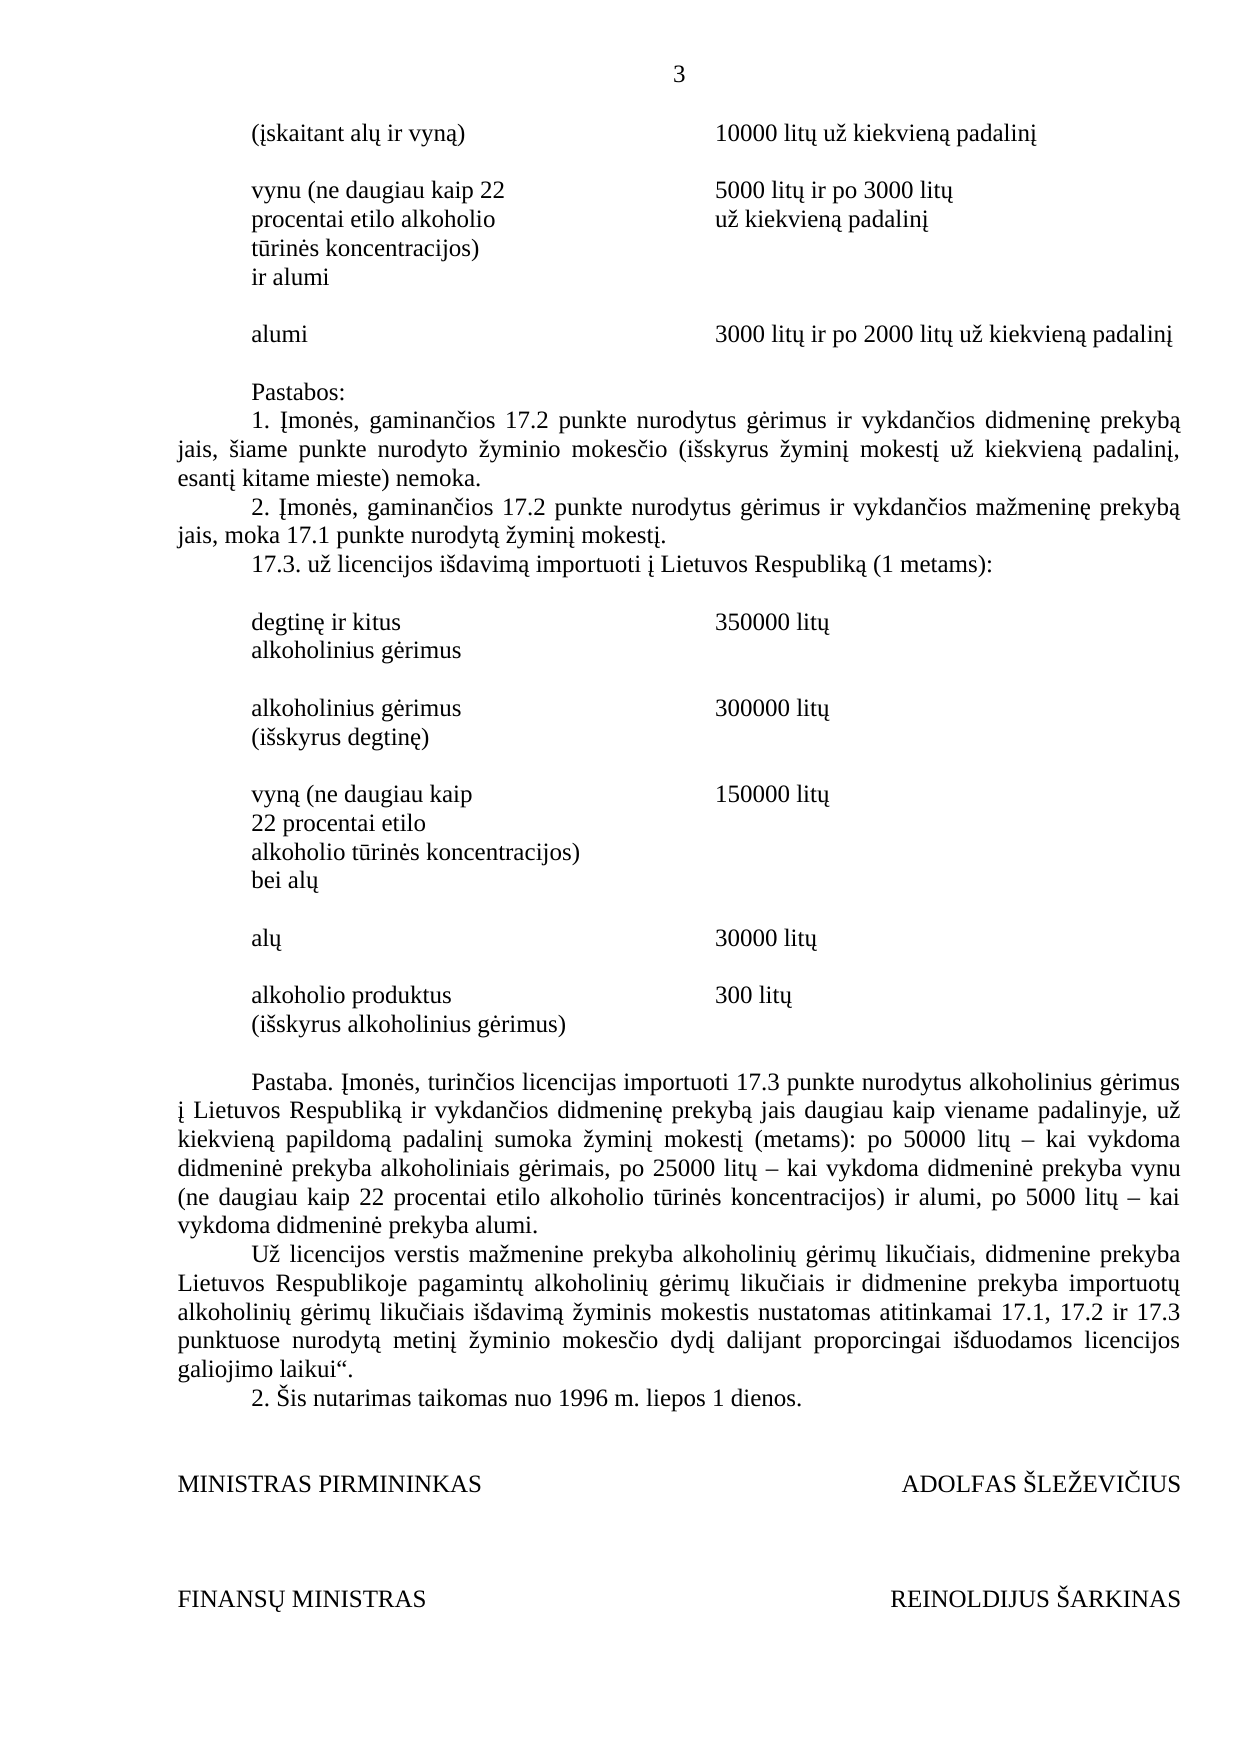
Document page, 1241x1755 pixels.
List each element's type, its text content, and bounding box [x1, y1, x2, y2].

text Pastaba. Įmonės, turinčios licencijas importuoti 17.3 punkte nurodytus alkoholinius gėrimus į Lietuvos Respubliką ir vykdančios didmeninę prekybą jais daugiau kaip viename padalinyje, už kiekvieną papildomą padalinį sumoka žyminį mokestį (metams): po 50000 litų – kai vykdoma didmeninė prekyba alkoholiniais gėrimais, po 25000 litų – kai vykdoma didmeninė prekyba vynu (ne daugiau kaip 22 procentai etilo alkoholio tūrinės koncentracijos) ir alumi, po 5000 litų – kai vykdoma didmeninė prekyba alumi. [177, 1067, 1181, 1239]
text 17.3. už licencijos išdavimą importuoti į Lietuvos Respubliką (1 metams): [177, 549, 1181, 578]
text alų 30000 litų [177, 923, 1181, 952]
text tūrinės koncentracijos) [177, 233, 1181, 262]
text MINISTRAS PIRMININKAS ADOLFAS ŠLEŽEVIČIUS [177, 1469, 1181, 1498]
text (įskaitant alų ir vyną) 10000 litų už kiekvieną padalinį [177, 118, 1181, 147]
text vynu (ne daugiau kaip 22 5000 litų ir po 3000 litų [177, 176, 1181, 204]
text Pastabos: [177, 377, 1181, 406]
text 1. Įmonės, gaminančios 17.2 punkte nurodytus gėrimus ir vykdančios didmeninę prekybą jais, šiame punkte nurodyto žyminio mokesčio (išskyrus žyminį mokestį už kiekvieną padalinį, esantį kitame mieste) nemoka. [177, 406, 1181, 492]
text FINANSŲ MINISTRAS REINOLDIJUS ŠARKINAS [177, 1584, 1181, 1613]
text 22 procentai etilo [177, 808, 1181, 837]
text alkoholinius gėrimus [177, 636, 1181, 664]
text procentai etilo alkoholio už kiekvieną padalinį [177, 204, 1181, 233]
text ir alumi [177, 262, 1181, 291]
text (išskyrus alkoholinius gėrimus) [177, 1009, 1181, 1038]
text 2. Įmonės, gaminančios 17.2 punkte nurodytus gėrimus ir vykdančios mažmeninę prekybą jais, moka 17.1 punkte nurodytą žyminį mokestį. [177, 492, 1181, 549]
text Už licencijos verstis mažmenine prekyba alkoholinių gėrimų likučiais, didmenine prekyba Lietuvos Respublikoje pagamintų alkoholinių gėrimų likučiais ir didmenine prekyba importuotų alkoholinių gėrimų likučiais išdavimą žyminis mokestis nustatomas atitinkamai 17.1, 17.2 ir 17.3 punktuose nurodytą metinį žyminio mokesčio dydį dalijant proporcingai išduodamos licencijos galiojimo laikui“. [177, 1239, 1181, 1383]
text vyną (ne daugiau kaip 150000 litų [177, 779, 1181, 808]
text alumi 3000 litų ir po 2000 litų už kiekvieną padalinį [177, 319, 1181, 348]
text (išskyrus degtinę) [177, 722, 1181, 751]
text alkoholio produktus 300 litų [177, 981, 1181, 1009]
text 2. Šis nutarimas taikomas nuo 1996 m. liepos 1 dienos. [177, 1383, 1181, 1412]
text degtinę ir kitus 350000 litų [177, 607, 1181, 636]
text bei alų [177, 866, 1181, 894]
text alkoholinius gėrimus 300000 litų [177, 693, 1181, 722]
text alkoholio tūrinės koncentracijos) [177, 837, 1181, 866]
